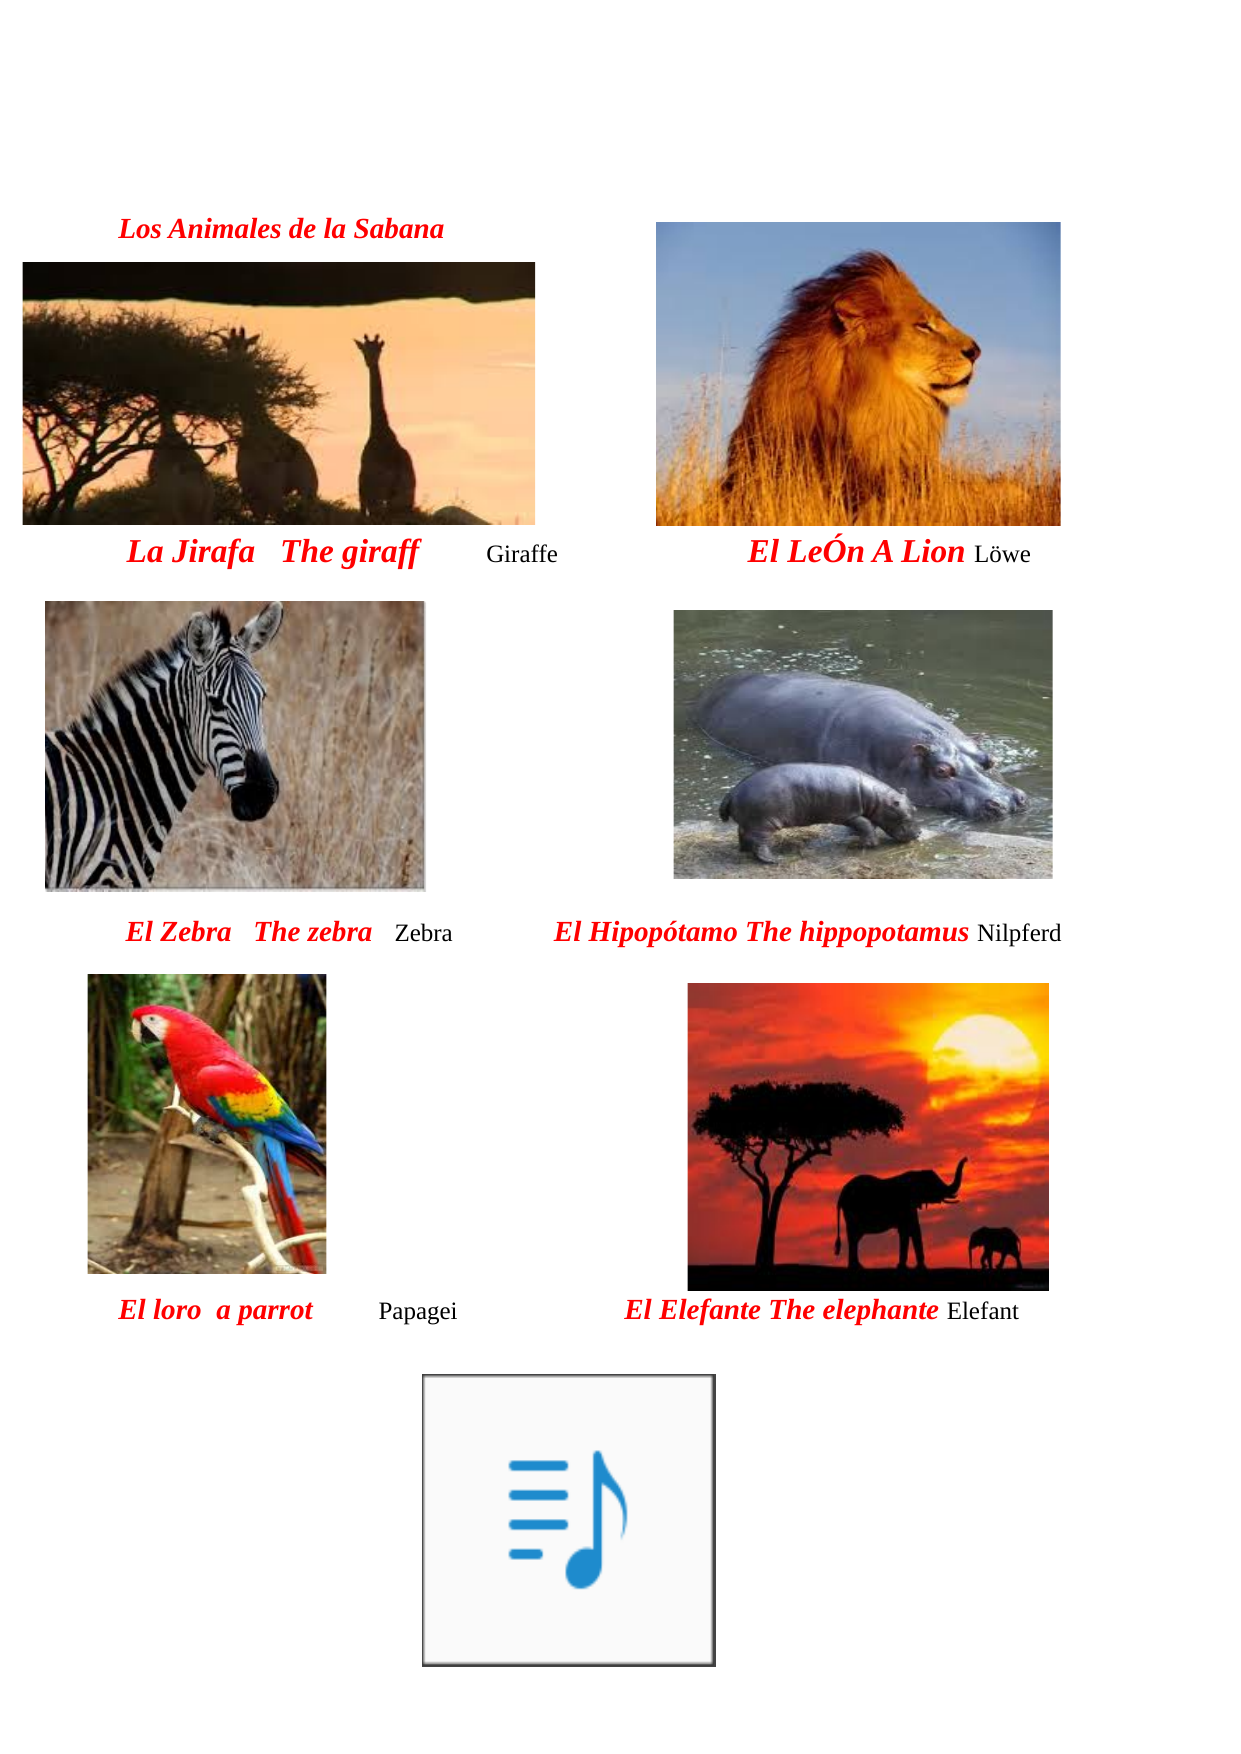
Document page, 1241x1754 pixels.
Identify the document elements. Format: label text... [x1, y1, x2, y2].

picture [87, 974, 327, 1274]
text El loro a parrot Papagei El Elefante The elephante Elefant [118, 1292, 1063, 1326]
text El Zebra The zebra Zebra El Hipopótamo The hippopotamus Nilpferd [118, 914, 1063, 948]
picture [687, 983, 1049, 1291]
picture [673, 610, 1053, 879]
text Los Animales de la Sabana [118, 212, 1063, 245]
picture [22, 262, 536, 525]
picture [656, 222, 1061, 526]
text La Jirafa The giraff Giraffe El LeÓn A Lion Löwe [118, 531, 1063, 570]
picture [45, 601, 427, 892]
